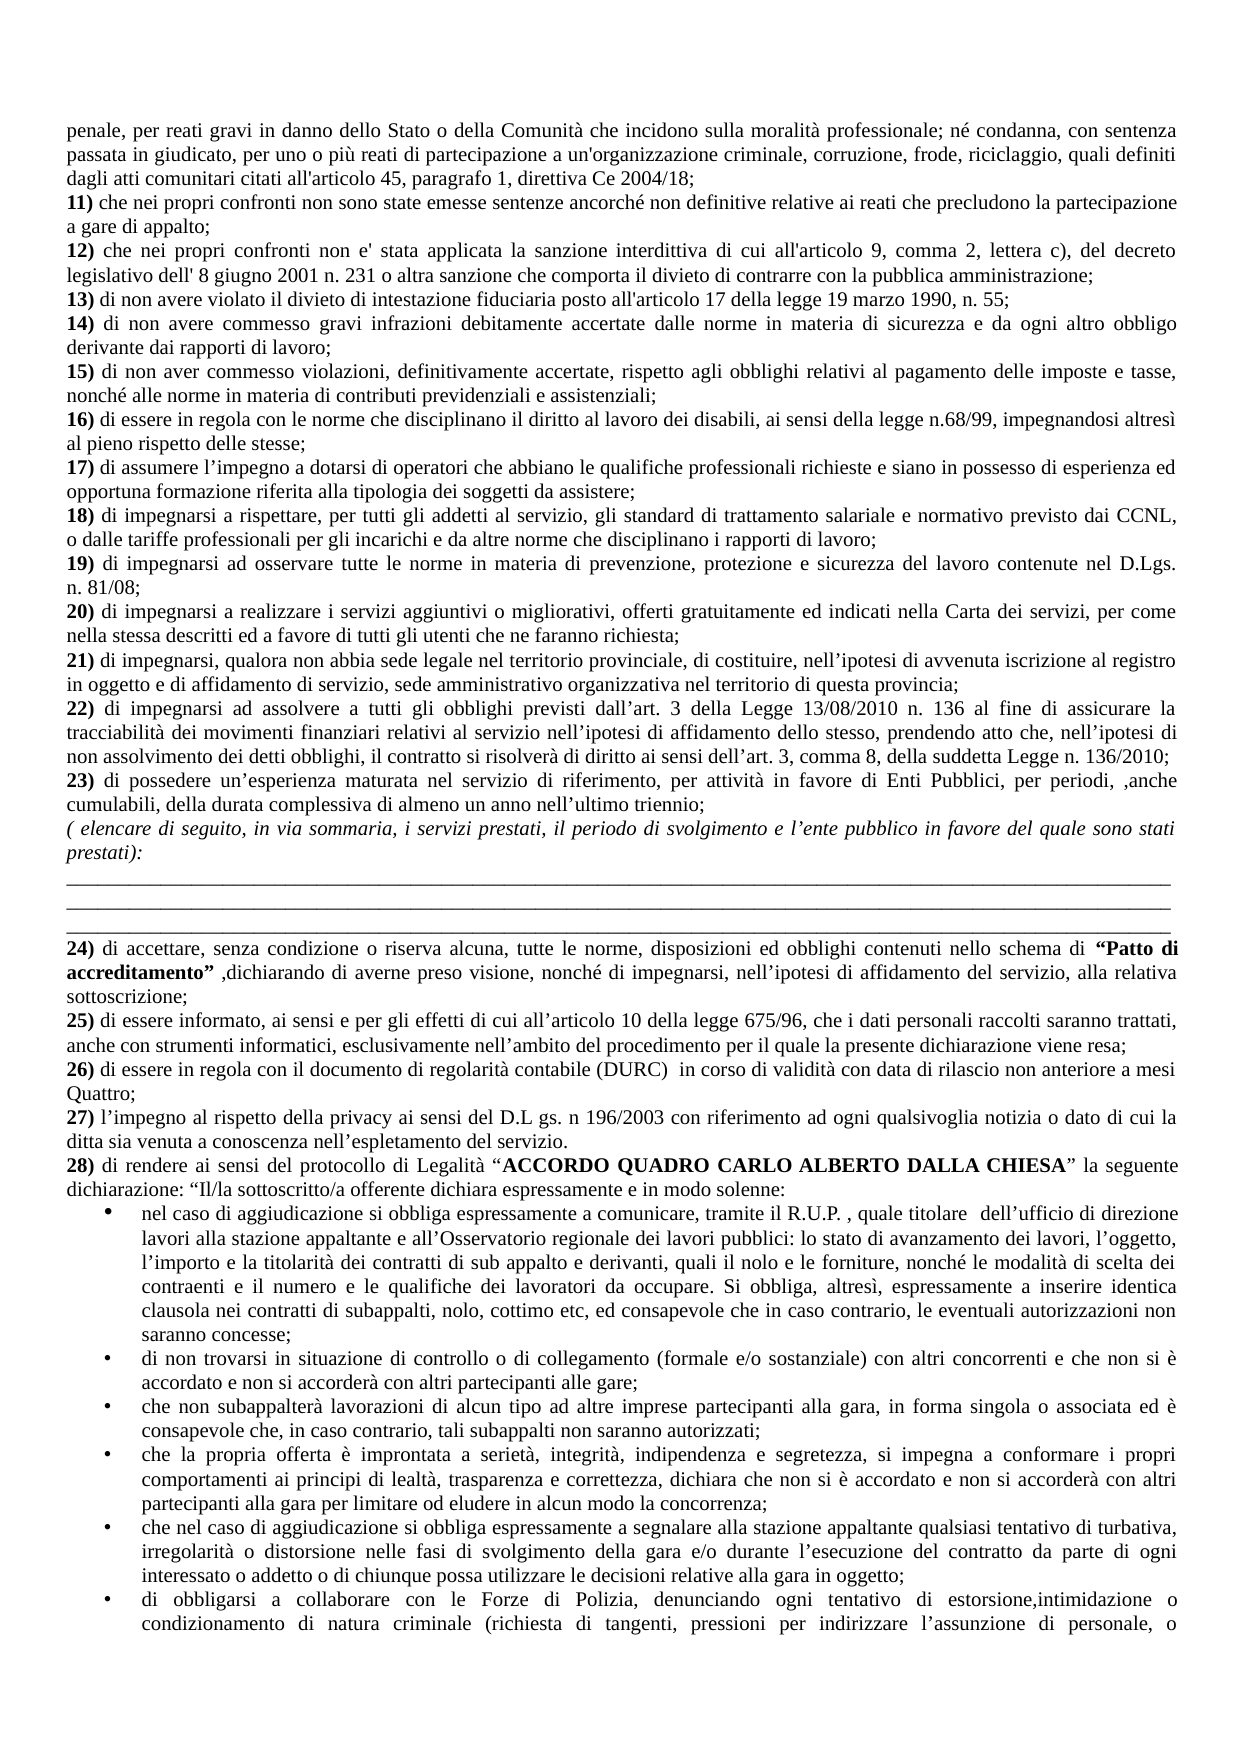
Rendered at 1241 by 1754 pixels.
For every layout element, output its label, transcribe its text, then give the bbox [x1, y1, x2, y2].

text 21) di impegnarsi, qualora non abbia sede legale nel territorio provinciale, di costituire, nell’ipotesi di avvenuta iscrizione al registro in oggetto e di affidamento di servizio, sede amministrativo organizzativa nel territorio di questa provincia; [66, 647, 1179, 696]
list che la propria offerta è improntata a serietà, integrità, indipendenza e segretezza, si impegna a conformare i propri comportamenti ai principi di lealtà, trasparenza e correttezza, dichiara che non si è accordato e non si accorderà con altri partecipanti alla gara per limitare od eludere in alcun modo la concorrenza; [104, 1442, 1179, 1514]
text 19) di impegnarsi ad osservare tutte le norme in materia di prevenzione, protezione e sicurezza del lavoro contenute nel D.Lgs. n. 81/08; [66, 551, 1179, 599]
text 26) di essere in regola con il documento di regolarità contabile (DURC) in corso di validità con data di rilascio non anteriore a mesi Quattro; [66, 1057, 1179, 1105]
text 25) di essere informato, ai sensi e per gli effetti di cui all’articolo 10 della legge 675/96, che i dati personali raccolti saranno trattati, anche con strumenti informatici, esclusivamente nell’ambito del procedimento per il quale la presente dichiarazione viene resa; [66, 1008, 1179, 1057]
text 22) di impegnarsi ad assolvere a tutti gli obblighi previsti dall’art. 3 della Legge 13/08/2010 n. 136 al fine di assicurare la tracciabilità dei movimenti finanziari relativi al servizio nell’ipotesi di affidamento dello stesso, prendendo atto che, nell’ipotesi di non assolvimento dei detti obblighi, il contratto si risolverà di diritto ai sensi dell’art. 3, comma 8, della suddetta Legge n. 136/2010; [66, 696, 1179, 768]
text 27) l’impegno al rispetto della privacy ai sensi del D.L gs. n 196/2003 con riferimento ad ogni qualsivoglia notizia o dato di cui la ditta sia venuta a conoscenza nell’espletamento del servizio. [66, 1105, 1179, 1153]
text ( elencare di seguito, in via sommaria, i servizi prestati, il periodo di svolgimento e l’ente pubblico in favore del quale sono stati prestati): [66, 816, 1179, 864]
list di non trovarsi in situazione di controllo o di collegamento (formale e/o sostanziale) con altri concorrenti e che non si è accordato e non si accorderà con altri partecipanti alle gare; [104, 1346, 1179, 1394]
text 11) che nei propri confronti non sono state emesse sentenze ancorché non definitive relative ai reati che precludono la partecipazione a gare di appalto; [66, 190, 1179, 238]
list nel caso di aggiudicazione si obbliga espressamente a comunicare, tramite il R.U.P. , quale titolare dell’ufficio di direzione lavori alla stazione appaltante e all’Osservatorio regionale dei lavori pubblici: lo stato di avanzamento dei lavori, l’oggetto, l’importo e la titolarità dei contratti di sub appalto e derivanti, quali il nolo e le forniture, nonché le modalità di scelta dei contraenti e il numero e le qualifiche dei lavoratori da occupare. Si obbliga, altresì, espressamente a inserire identica clausola nei contratti di subappalti, nolo, cottimo etc, ed consapevole che in caso contrario, le eventuali autorizzazioni non saranno concesse; [104, 1201, 1179, 1346]
text 16) di essere in regola con le norme che disciplinano il diritto al lavoro dei disabili, ai sensi della legge n.68/99, impegnandosi altresì al pieno rispetto delle stesse; [66, 407, 1179, 455]
text penale, per reati gravi in danno dello Stato o della Comunità che incidono sulla moralità professionale; né condanna, con sentenza passata in giudicato, per uno o più reati di partecipazione a un'organizzazione criminale, corruzione, frode, riciclaggio, quali definiti dagli atti comunitari citati all'articolo 45, paragrafo 1, direttiva Ce 2004/18; [66, 118, 1179, 190]
text 14) di non avere commesso gravi infrazioni debitamente accertate dalle norme in materia di sicurezza e da ogni altro obbligo derivante dai rapporti di lavoro; [66, 311, 1179, 359]
list che non subappalterà lavorazioni di alcun tipo ad altre imprese partecipanti alla gara, in forma singola o associata ed è consapevole che, in caso contrario, tali subappalti non saranno autorizzati; [104, 1394, 1179, 1442]
text 20) di impegnarsi a realizzare i servizi aggiuntivi o migliorativi, offerti gratuitamente ed indicati nella Carta dei servizi, per come nella stessa descritti ed a favore di tutti gli utenti che ne faranno richiesta; [66, 599, 1179, 647]
list di obbligarsi a collaborare con le Forze di Polizia, denunciando ogni tentativo di estorsione,intimidazione o condizionamento di natura criminale (richiesta di tangenti, pressioni per indirizzare l’assunzione di personale, o [104, 1587, 1179, 1635]
text 17) di assumere l’impegno a dotarsi di operatori che abbiano le qualifiche professionali richieste e siano in possesso di esperienza ed opportuna formazione riferita alla tipologia dei soggetti da assistere; [66, 455, 1179, 503]
text 13) di non avere violato il divieto di intestazione fiduciaria posto all'articolo 17 della legge 19 marzo 1990, n. 55; [66, 287, 1179, 311]
text 12) che nei propri confronti non e' stata applicata la sanzione interdittiva di cui all'articolo 9, comma 2, lettera c), del decreto legislativo dell' 8 giugno 2001 n. 231 o altra sanzione che comporta il divieto di contrarre con la pubblica amministrazione; [66, 238, 1179, 287]
text 23) di possedere un’esperienza maturata nel servizio di riferimento, per attività in favore di Enti Pubblici, per periodi, ,anche cumulabili, della durata complessiva di almeno un anno nell’ultimo triennio; [66, 768, 1179, 816]
text __________________________________________________________________________________________________________ [66, 912, 1179, 936]
text 24) di accettare, senza condizione o riserva alcuna, tutte le norme, disposizioni ed obblighi contenuti nello schema di “Patto di accreditamento” ,dichiarando di averne preso visione, nonché di impegnarsi, nell’ipotesi di affidamento del servizio, alla relativa sottoscrizione; [66, 936, 1179, 1008]
text __________________________________________________________________________________________________________ [66, 888, 1179, 912]
text 15) di non aver commesso violazioni, definitivamente accertate, rispetto agli obblighi relativi al pagamento delle imposte e tasse, nonché alle norme in materia di contributi previdenziali e assistenziali; [66, 359, 1179, 407]
list che nel caso di aggiudicazione si obbliga espressamente a segnalare alla stazione appaltante qualsiasi tentativo di turbativa, irregolarità o distorsione nelle fasi di svolgimento della gara e/o durante l’esecuzione del contratto da parte di ogni interessato o addetto o di chiunque possa utilizzare le decisioni relative alla gara in oggetto; [104, 1514, 1179, 1587]
text 18) di impegnarsi a rispettare, per tutti gli addetti al servizio, gli standard di trattamento salariale e normativo previsto dai CCNL, o dalle tariffe professionali per gli incarichi e da altre norme che disciplinano i rapporti di lavoro; [66, 503, 1179, 551]
text 28) di rendere ai sensi del protocollo di Legalità “ACCORDO QUADRO CARLO ALBERTO DALLA CHIESA” la seguente dichiarazione: “Il/la sottoscritto/a offerente dichiara espressamente e in modo solenne: [66, 1153, 1179, 1201]
text __________________________________________________________________________________________________________ [66, 864, 1179, 888]
